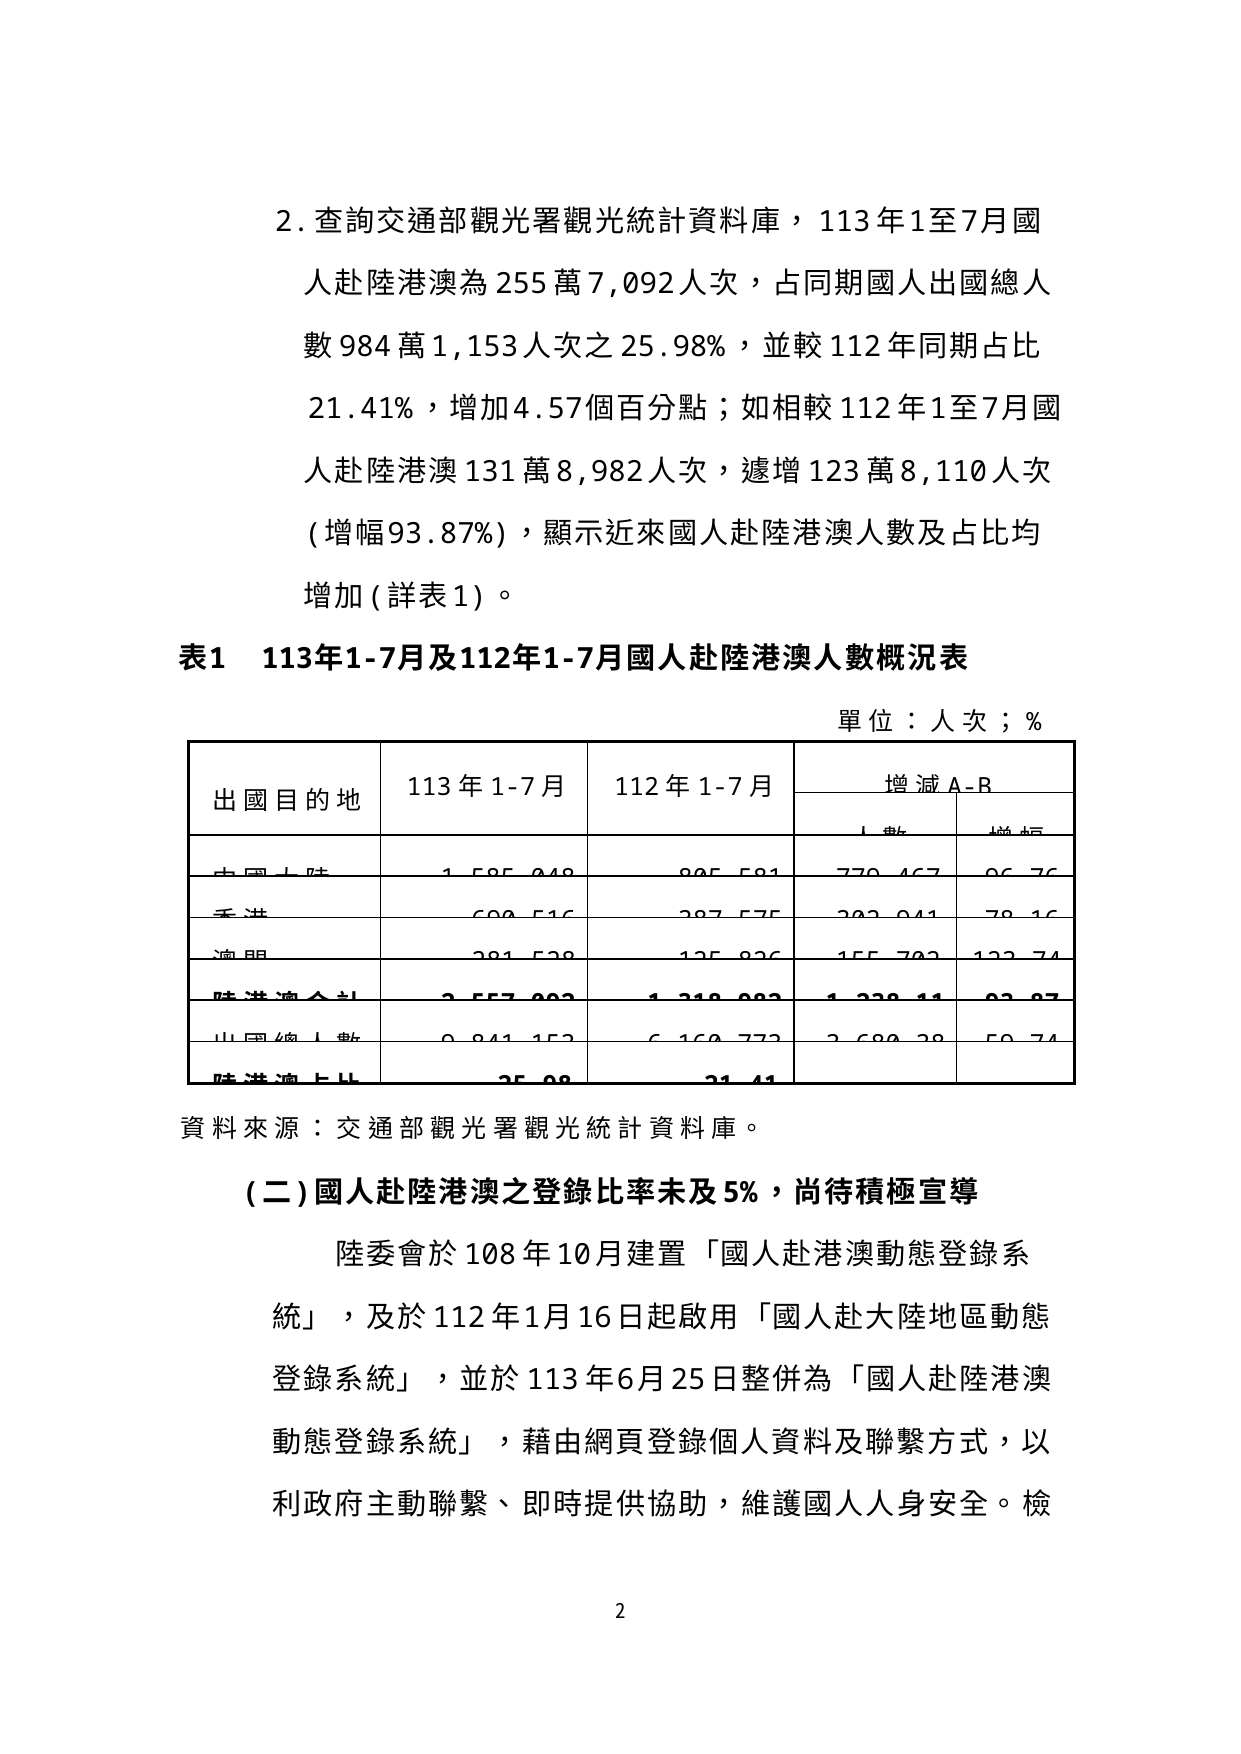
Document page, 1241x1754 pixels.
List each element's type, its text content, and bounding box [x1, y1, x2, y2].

table_cell 155,702 [795, 918, 956, 958]
table_cell 125,826 [588, 918, 793, 958]
table_cell 香港 [190, 877, 380, 917]
table_cell 出國總人數D [190, 1001, 380, 1041]
text 陸委會於108年10月建置「國人赴港澳動態登錄系統」，及於112年1月16日起啟用「國人赴大陸地區動態登錄系統」，並於113年6月25日整併為「國人赴陸港澳動態登錄系統」，藉由網頁登錄個人資料及聯繫方式，以利政府主動聯繫、即時提供協助，維護國人人身安全。檢 [266, 1210, 1063, 1523]
table_cell 25.98 [381, 1042, 587, 1082]
table_cell 387,575 [588, 877, 793, 917]
table_cell 78.16 [957, 877, 1073, 917]
table_cell 中國大陸 [190, 836, 380, 875]
table_cell 302,941 [795, 877, 956, 917]
table_cell 21.41 [588, 1042, 793, 1082]
table_cell 澳門 [190, 918, 380, 958]
table_cell 96.76 [957, 836, 1073, 875]
table_cell 690,516 [381, 877, 587, 917]
table_cell 281,528 [381, 918, 587, 958]
table_cell 6,160,773 [588, 1001, 793, 1041]
table_cell 123.74 [957, 918, 1073, 958]
text (二)國人赴陸港澳之登錄比率未及5%，尚待積極宣導 [236, 1148, 1063, 1210]
text 2.查詢交通部觀光署觀光統計資料庫，113年1至7月國人赴陸港澳為255萬7,092人次，占同期國人出國總人數984萬1,153人次之25.98%，並較112年同期占比21.41%，增加4.57個百分點；如相較112年1至7月國人赴陸港澳131萬8,982人次，遽增123萬8,110人次(增幅93.87%)，顯示近來國人赴陸港澳人數及占比均增加(詳表1)。 [266, 177, 1063, 615]
table_cell [957, 1042, 1073, 1082]
table_cell 9,841,153 [381, 1001, 587, 1041]
text 單位：人次；% [177, 677, 1063, 740]
table_cell 779,467 [795, 836, 956, 875]
table_cell 3,680,380 [795, 1001, 956, 1041]
table_header 出國目的地 [190, 743, 380, 834]
table_header 112年1-7月 B [588, 743, 793, 834]
table_cell 1,238,110 [795, 960, 956, 999]
table_cell 人數 [795, 793, 956, 834]
table_cell 增幅 [957, 793, 1073, 834]
table_cell 陸港澳合計C [190, 960, 380, 999]
table_cell [795, 1042, 956, 1082]
text 資料來源：交通部觀光署觀光統計資料庫。 [177, 1085, 1063, 1148]
table_cell 1,318,982 [588, 960, 793, 999]
table_cell 93.87 [957, 960, 1073, 999]
table_header 113年1-7月 A [381, 743, 587, 834]
table_cell 陸港澳占比C/D [190, 1042, 380, 1082]
table_cell 805,581 [588, 836, 793, 875]
table_cell 59.74 [957, 1001, 1073, 1041]
text 表1 113年1-7月及112年1-7月國人赴陸港澳人數概況表 [177, 615, 1107, 677]
table_cell 1,585,048 [381, 836, 587, 875]
table_header 增減A-B [795, 743, 1073, 792]
table_cell 2,557,092 [381, 960, 587, 999]
